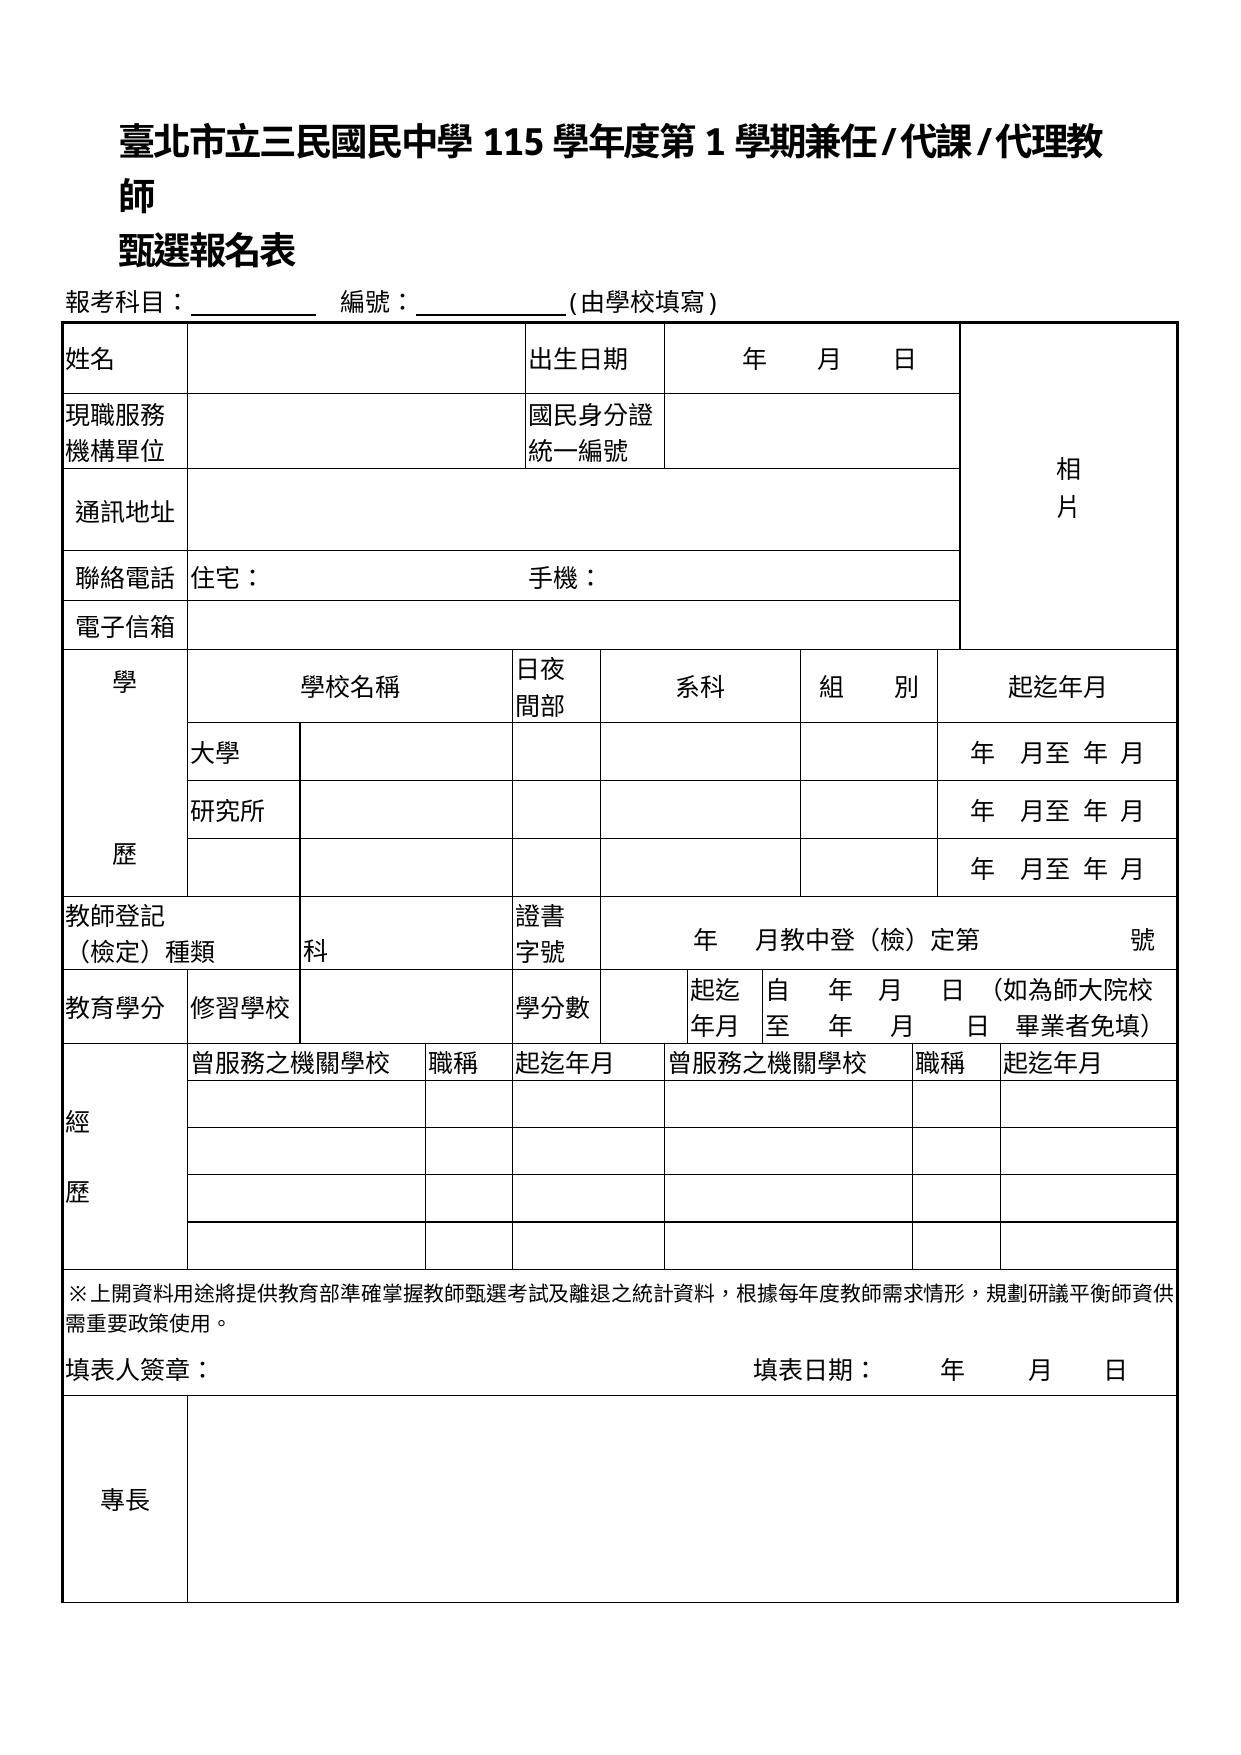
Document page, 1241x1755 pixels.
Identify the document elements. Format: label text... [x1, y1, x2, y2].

table_cell [801, 723, 937, 780]
table_cell 年 月至 年 月 [938, 781, 1176, 838]
table_cell [601, 839, 800, 896]
table_cell 聯絡電話 [64, 551, 187, 599]
table_cell ※上開資料用途將提供教育部準確掌握教師甄選考試及離退之統計資料，根據每年度教師需求情形，規劃研議平衡師資供需重要政策使用。 填表人簽章： 填表日期： 年 月 日 [64, 1270, 1176, 1394]
table_cell [188, 1128, 425, 1174]
table_cell [1001, 1175, 1176, 1221]
table_cell 教師登記 （檢定）種類 [64, 897, 299, 969]
table_cell [426, 1175, 512, 1221]
table_cell 年 月 日 [665, 324, 959, 392]
text 臺北市立三民國民中學115學年度第1學期兼任/代課/代理教師 甄選報名表 [118, 112, 1122, 275]
table_cell 相 片 [961, 324, 1176, 649]
table_cell 起迄年月 [1001, 1044, 1176, 1079]
table_cell 證書 字號 [513, 897, 600, 969]
table_cell [665, 1175, 912, 1221]
table_cell 教育學分 [64, 970, 187, 1043]
table_cell 曾服務之機關學校 [188, 1044, 425, 1079]
table_cell 大學 [188, 723, 299, 780]
table_cell [513, 1223, 664, 1269]
table_cell 科 [301, 897, 512, 969]
table_cell [513, 839, 600, 896]
table_cell [913, 1175, 1000, 1221]
table_cell [513, 1175, 664, 1221]
table_cell [913, 1223, 1000, 1269]
table_cell [188, 324, 525, 392]
table_cell 年 月至 年 月 [938, 723, 1176, 780]
table_cell [426, 1223, 512, 1269]
table_cell 起迄年月 [513, 1044, 664, 1079]
table_cell 經 歷 [64, 1044, 187, 1269]
table_cell [513, 1081, 664, 1127]
table_cell 日夜 間部 [513, 650, 600, 722]
table_cell [1001, 1128, 1176, 1174]
table_cell 起迄 年月 [688, 970, 762, 1043]
table_cell [1001, 1081, 1176, 1127]
table_cell [513, 781, 600, 838]
table_cell 專長 [64, 1396, 187, 1602]
table_cell [913, 1128, 1000, 1174]
table_cell [188, 394, 525, 468]
table_cell 系科 [601, 650, 800, 722]
table_cell [665, 1081, 912, 1127]
table_cell 學校名稱 [188, 650, 512, 722]
table_cell [601, 781, 800, 838]
table_cell [601, 970, 687, 1043]
table_cell [801, 781, 937, 838]
table_cell [301, 970, 512, 1043]
table_cell [665, 394, 959, 468]
table_cell 研究所 [188, 781, 299, 838]
table_cell [426, 1128, 512, 1174]
table_cell [188, 469, 959, 550]
table_cell 自 年 月 日 （如為師大院校 至 年 月 日 畢業者免填） [763, 970, 1176, 1043]
table_cell [665, 1128, 912, 1174]
table_cell 現職服務機構單位 [64, 394, 187, 468]
table_cell [513, 1128, 664, 1174]
table_cell [913, 1081, 1000, 1127]
table_cell [513, 723, 600, 780]
table_cell [188, 1223, 425, 1269]
table_cell [1001, 1223, 1176, 1269]
table_cell 住宅： 手機： [188, 551, 959, 599]
table_cell 出生日期 [526, 324, 664, 392]
table_cell 年 月教中登（檢）定第 號 [601, 897, 1176, 969]
table_cell 學分數 [513, 970, 600, 1043]
table_cell [188, 1081, 425, 1127]
table_cell 曾服務之機關學校 [665, 1044, 912, 1079]
table_cell 電子信箱 [64, 601, 187, 649]
table_cell 職稱 [913, 1044, 1000, 1079]
table_cell [188, 839, 299, 896]
table_header 報考科目： 編號： (由學校填寫) [63, 275, 1178, 321]
table_cell 姓名 [64, 324, 187, 392]
table_cell [801, 839, 937, 896]
table_cell [301, 723, 512, 780]
table_cell 修習學校 [188, 970, 299, 1043]
table_cell [188, 1396, 1176, 1602]
table_cell 年 月至 年 月 [938, 839, 1176, 896]
table_cell [601, 723, 800, 780]
table_cell 組 別 [801, 650, 937, 722]
table_cell 職稱 [426, 1044, 512, 1079]
table_cell [188, 601, 959, 649]
table_cell 國民身分證統一編號 [526, 394, 664, 468]
table_cell [301, 781, 512, 838]
table_cell [301, 839, 512, 896]
table_cell [665, 1223, 912, 1269]
table_cell [426, 1081, 512, 1127]
table_cell 通訊地址 [64, 469, 187, 550]
table_cell 起迄年月 [938, 650, 1176, 722]
table_cell 學 歷 [64, 650, 187, 896]
table_cell [188, 1175, 425, 1221]
